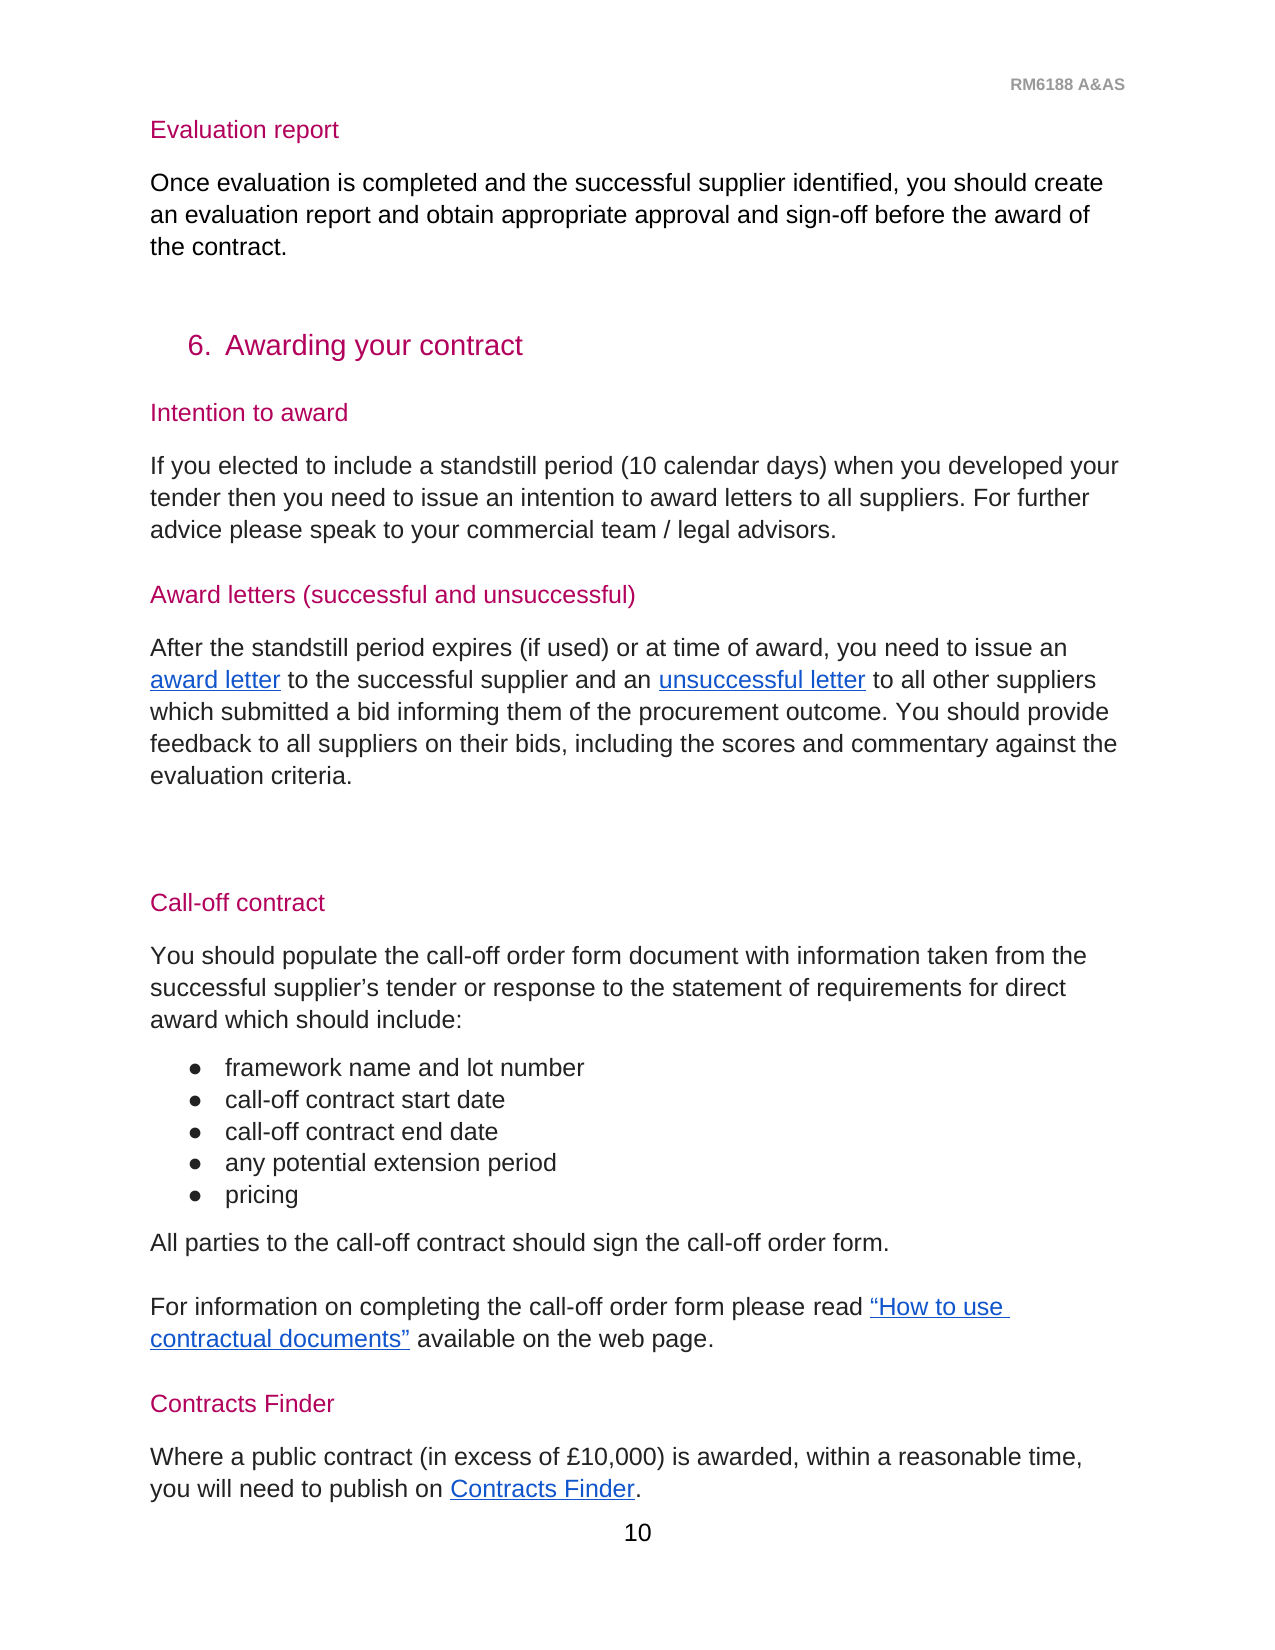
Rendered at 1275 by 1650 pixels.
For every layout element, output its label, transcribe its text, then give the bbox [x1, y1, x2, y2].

text All parties to the call-off contract should sign the call-off order form. [150, 1228, 1125, 1257]
text Where a public contract (in excess of £10,000) is awarded, within a reasonable time, you will need to publish on Contracts Finder. [150, 1442, 1125, 1502]
text You should populate the call-off order form document with information taken from the successful supplier’s tender or response to the statement of requirements for direct award which should include: [150, 941, 1125, 1034]
list framework name and lot number [187, 1053, 1125, 1081]
subtitle Contracts Finder [150, 1389, 1125, 1418]
list call-off contract start date [187, 1084, 1125, 1113]
text If you elected to include a standstill period (10 calendar days) when you developed your tender then you need to issue an intention to award letters to all suppliers. For further advice please speak to your commercial team / legal advisors. [150, 451, 1125, 544]
subtitle Evaluation report [150, 115, 1125, 144]
subtitle Call-off contract [150, 888, 1125, 917]
text For information on completing the call-off order form please read “How to use contractual documents” available on the web page. [150, 1292, 1125, 1352]
list pricing [187, 1180, 1125, 1209]
list call-off contract end date [187, 1116, 1125, 1145]
subtitle Awarding your contract [187, 328, 1125, 361]
text Once evaluation is completed and the successful supplier identified, you should create an evaluation report and obtain appropriate approval and sign-off before the award of the contract. [150, 168, 1125, 261]
subtitle Award letters (successful and unsuccessful) [150, 580, 1125, 609]
text After the standstill period expires (if used) or at time of award, you need to issue an award letter to the successful supplier and an unsuccessful letter to all other suppliers which submitted a bid informing them of the procurement outcome. You should provide feedback to all suppliers on their bids, including the scores and commentary against the evaluation criteria. [150, 633, 1125, 789]
list any potential extension period [187, 1148, 1125, 1177]
subtitle Intention to award [150, 398, 1125, 427]
